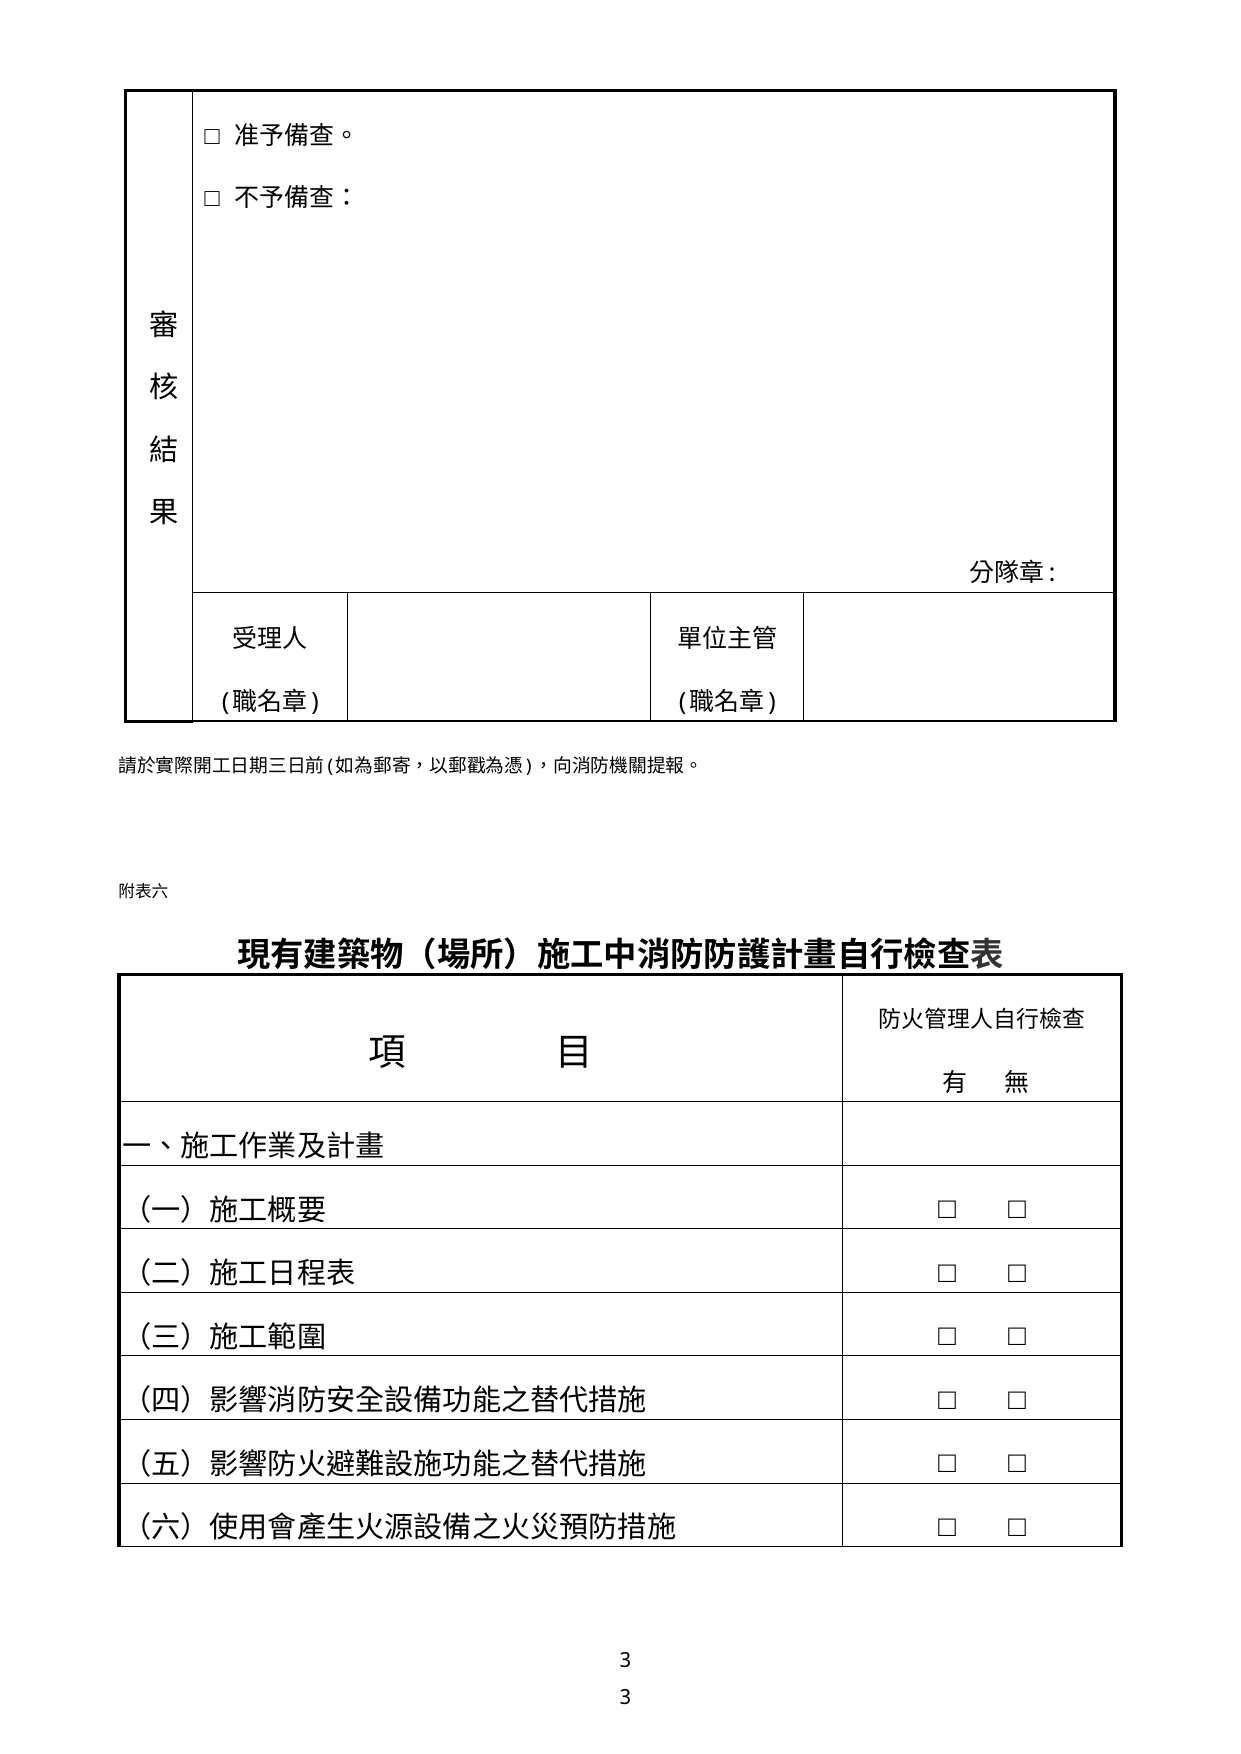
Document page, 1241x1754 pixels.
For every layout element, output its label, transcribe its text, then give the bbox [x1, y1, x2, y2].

table_header 防火管理人自行檢查 有 無 [843, 976, 1120, 1101]
table_cell □ □ [843, 1229, 1120, 1292]
table_cell （四）影響消防安全設備功能之替代措施 [121, 1356, 842, 1419]
table_cell （三）施工範圍 [121, 1293, 842, 1355]
table_cell □ □ [843, 1420, 1120, 1482]
table_cell 受理人 (職名章) [193, 593, 347, 720]
table_cell □ □ [843, 1293, 1120, 1355]
table_cell □ □ [843, 1356, 1120, 1419]
table_cell （六）使用會產生火源設備之火災預防措施 [121, 1484, 842, 1546]
table_cell □ □ [843, 1166, 1120, 1228]
table_cell □ 准予備查。 □ 不予備查： 分隊章: [193, 92, 1113, 592]
table_cell [804, 593, 1113, 720]
text 附表六 [118, 848, 1122, 911]
table_cell （五）影響防火避難設施功能之替代措施 [121, 1420, 842, 1482]
table_cell [348, 593, 650, 720]
table_cell [843, 1102, 1120, 1165]
text 現有建築物（場所）施工中消防防護計畫自行檢查表 [118, 911, 1122, 973]
table_cell （二）施工日程表 [121, 1229, 842, 1292]
table_header 項 目 [121, 976, 842, 1101]
table_cell （一）施工概要 [121, 1166, 842, 1228]
text 請於實際開工日期三日前(如為郵寄，以郵戳為憑)，向消防機關提報。 [118, 723, 1122, 786]
table_cell 單位主管 (職名章) [651, 593, 803, 720]
table_cell □ □ [843, 1484, 1120, 1546]
table_cell 一、施工作業及計畫 [121, 1102, 842, 1165]
table_cell 審核結果 [127, 92, 192, 720]
